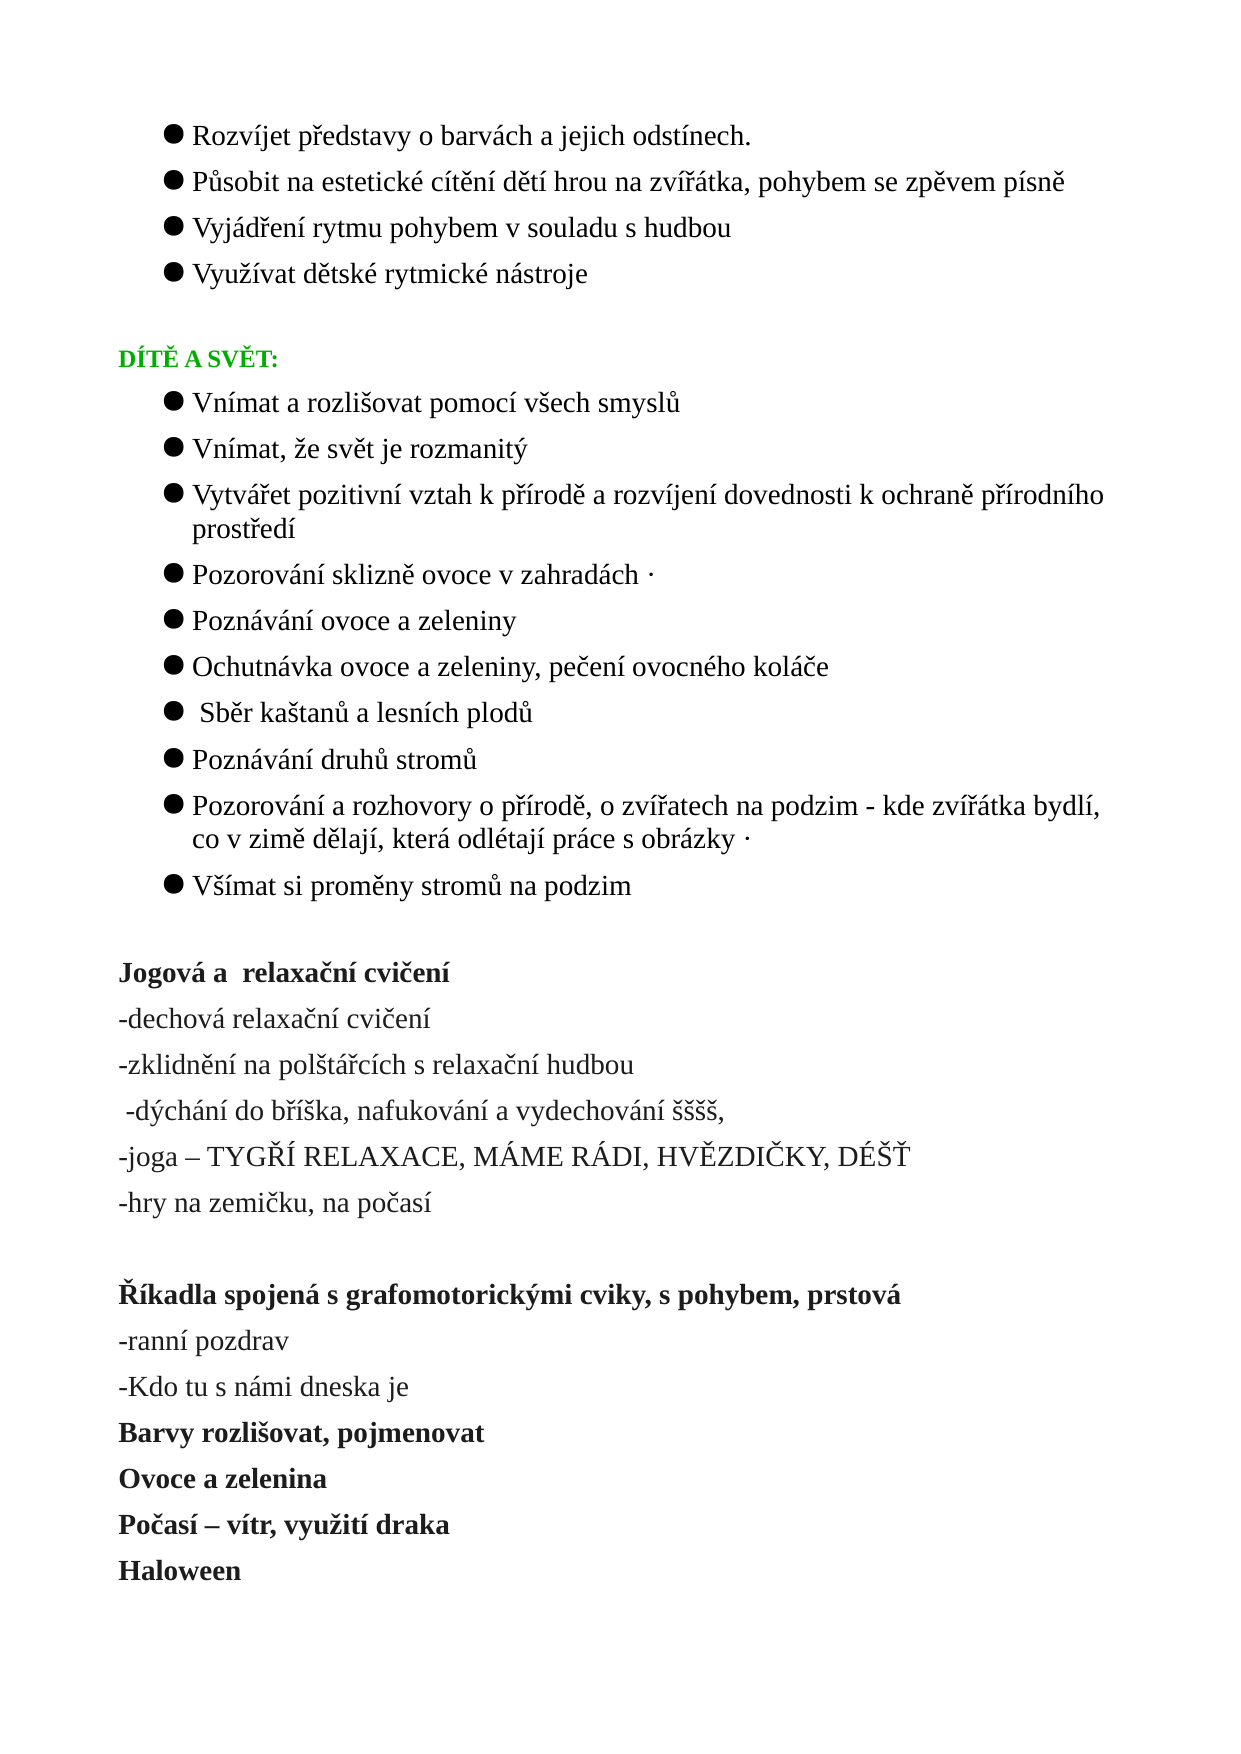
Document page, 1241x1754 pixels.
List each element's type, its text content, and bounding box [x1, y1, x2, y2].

text -zklidnění na polštářcích s relaxační hudbou [118, 1047, 1122, 1081]
list Využívat dětské rytmické nástroje [162, 257, 1122, 290]
list Poznávání ovoce a zeleniny [162, 603, 1122, 637]
text -dechová relaxační cvičení [118, 1001, 1122, 1034]
list Vnímat, že svět je rozmanitý [162, 431, 1122, 465]
text Barvy rozlišovat, pojmenovat [118, 1415, 1122, 1449]
list Vytvářet pozitivní vztah k přírodě a rozvíjení dovednosti k ochraně přírodního prostředí [162, 477, 1122, 545]
list Všímat si proměny stromů na podzim [162, 868, 1122, 901]
list Působit na estetické cítění dětí hrou na zvířátka, pohybem se zpěvem písně [162, 164, 1122, 198]
list Rozvíjet představy o barvách a jejich odstínech. [162, 118, 1122, 152]
text Počasí – vítr, využití draka [118, 1507, 1122, 1541]
list Vnímat a rozlišovat pomocí všech smyslů [162, 385, 1122, 419]
list Ochutnávka ovoce a zeleniny, pečení ovocného koláče [162, 649, 1122, 683]
text Říkadla spojená s grafomotorickými cviky, s pohybem, prstová [118, 1277, 1122, 1311]
list Pozorování a rozhovory o přírodě, o zvířatech na podzim - kde zvířátka bydlí, co v zimě dělají, která odlétají práce s obrázky · [162, 788, 1122, 855]
text -joga – TYGŘÍ RELAXACE, MÁME RÁDI, HVĚZDIČKY, DÉŠŤ [118, 1139, 1122, 1173]
list Poznávání druhů stromů [162, 742, 1122, 775]
list Sběr kaštanů a lesních plodů [162, 696, 1122, 729]
text -Kdo tu s námi dneska je [118, 1369, 1122, 1403]
list Pozorování sklizně ovoce v zahradách · [162, 557, 1122, 591]
text DÍTĚ A SVĚT: [118, 344, 1122, 373]
text Jogová a relaxační cvičení [118, 955, 1122, 988]
list Vyjádření rytmu pohybem v souladu s hudbou [162, 210, 1122, 244]
text -hry na zemičku, na počasí [118, 1185, 1122, 1219]
text Haloween [118, 1553, 1122, 1587]
text -ranní pozdrav [118, 1323, 1122, 1357]
text Ovoce a zelenina [118, 1461, 1122, 1495]
text -dýchání do bříška, nafukování a vydechování šššš, [118, 1093, 1122, 1127]
